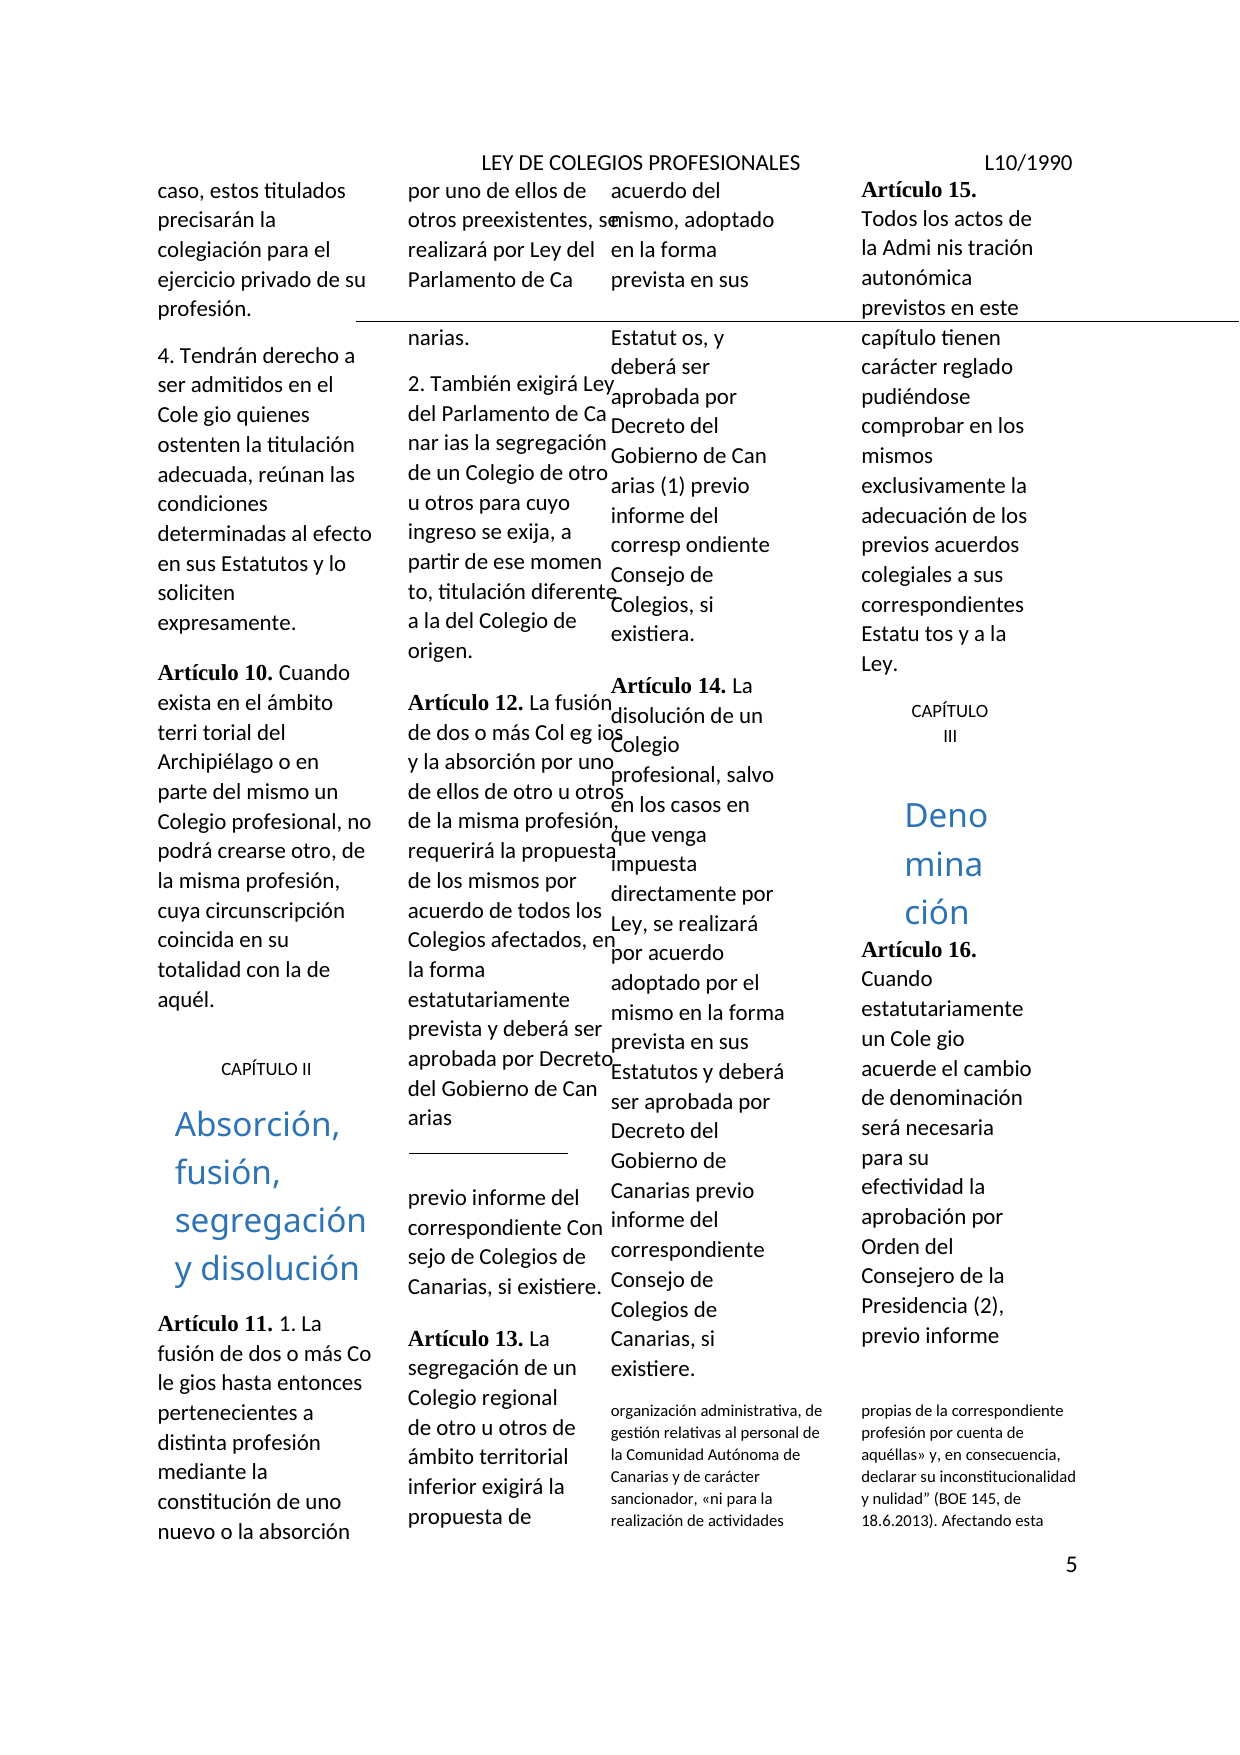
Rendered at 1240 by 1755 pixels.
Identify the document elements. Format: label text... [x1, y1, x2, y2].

text caso, estos titulados precisarán la colegiación para el ejercicio privado de su profesión. [157, 176, 374, 323]
text Artículo 13. La segregación de un Colegio regional de otro u otros de ámbito territorial inferior exigirá la propuesta de acuerdo del mismo, adoptado en la forma prevista en sus Estatut os, y deberá ser aprobada por Decreto del Gobierno de Can arias (1) previo informe del corresp ondiente Consejo de Colegios, si existiera. [408, 1324, 583, 1530]
text Artículo 16. Cuando estatutariamente un Cole gio acuerde el cambio de denominación será necesaria para su efectividad la aprobación por Orden del Consejero de la Presidencia (2), previo informe [861, 937, 1037, 1349]
text Artículo 12. La fusión de dos o más Col eg ios y la absorción por uno de ellos de otro u otros de la misma profesión, requerirá la propuesta de los mismos por acuerdo de todos los Colegios afectados, en la forma estatutariamente prevista y deberá ser aprobada por Decreto del Gobierno de Can arias [408, 688, 624, 1132]
text Artículo 11. 1. La fusión de dos o más Co le gios hasta entonces pertenecientes a distinta profesión mediante la constitución de uno nuevo o la absorción por uno de ellos de otros preexistentes, se realizará por Ley del Parlamento de Ca narias. [408, 176, 624, 321]
text organización administrativa, de gestión relativas al personal de la Comunidad Autónoma de Canarias y de carácter sancionador, «ni para la realización de actividades propias de la correspondiente profesión por cuenta de aquéllas» y, en consecuencia, declarar su inconstitucionalidad y nulidad” (BOE 145, de 18.6.2013). Afectando esta Sentencia, 123/2013, al apartado [861, 1400, 1078, 1530]
text Artículo 11. 1. La fusión de dos o más Co le gios hasta entonces pertenecientes a distinta profesión mediante la constitución de uno nuevo o la absorción por uno de ellos de otros preexistentes, se realizará por Ley del Parlamento de Ca narias. [157, 1309, 374, 1545]
text Artículo 10. Cuando exista en el ámbito terri torial del Archipiélago o en parte del mismo un Colegio profesional, no podrá crearse otro, de la misma profesión, cuya circunscripción coincida en su totalidad con la de aquél. [157, 658, 374, 1013]
text capítulo tienen carácter reglado pudiéndose comprobar en los mismos exclusivamente la adecuación de los previos acuerdos colegiales a sus correspondientes Estatu tos y a la Ley. [861, 322, 1037, 677]
text CAPÍTULO II [199, 1057, 333, 1080]
text CAPÍTULO III [903, 699, 996, 747]
text Artículo 13. La segregación de un Colegio regional de otro u otros de ámbito territorial inferior exigirá la propuesta de acuerdo del mismo, adoptado en la forma prevista en sus Estatut os, y deberá ser aprobada por Decreto del Gobierno de Can arias (1) previo informe del corresp ondiente Consejo de Colegios, si existiera. [638, 322, 786, 647]
subtitle Denominación [904, 792, 996, 934]
text Artículo 14. La disolución de un Colegio profesional, salvo en los casos en que venga impuesta directamente por Ley, se realizará por acuerdo adoptado por el mismo en la forma prevista en sus Estatutos y deberá ser aprobada por Decreto del Gobierno de Canarias previo informe del correspondiente Consejo de Colegios de Canarias, si existiere. [638, 671, 786, 1382]
text 2. También exigirá Ley del Parlamento de Ca nar ias la segregación de un Colegio de otro u otros para cuyo ingreso se exija, a partir de ese momen to, titulación diferente a la del Colegio de origen. [408, 369, 624, 664]
text organización administrativa, de gestión relativas al personal de la Comunidad Autónoma de Canarias y de carácter sancionador, «ni para la realización de actividades propias de la correspondiente profesión por cuenta de aquéllas» y, en consecuencia, declarar su inconstitucionalidad y nulidad” (BOE 145, de 18.6.2013). Afectando esta Sentencia, 123/2013, al apartado [638, 1400, 827, 1530]
text Artículo 13. La segregación de un Colegio regional de otro u otros de ámbito territorial inferior exigirá la propuesta de acuerdo del mismo, adoptado en la forma prevista en sus Estatut os, y deberá ser aprobada por Decreto del Gobierno de Can arias (1) previo informe del corresp ondiente Consejo de Colegios, si existiera. [638, 176, 786, 321]
text previo informe del correspondiente Con sejo de Colegios de Canarias, si existiere. [408, 1183, 624, 1300]
text 4. Tendrán derecho a ser admitidos en el Cole gio quienes ostenten la titulación adecuada, reúnan las condiciones determinadas al efecto en sus Estatutos y lo soliciten expresamente. [157, 341, 374, 636]
text Artículo 11. 1. La fusión de dos o más Co le gios hasta entonces pertenecientes a distinta profesión mediante la constitución de uno nuevo o la absorción por uno de ellos de otros preexistentes, se realizará por Ley del Parlamento de Ca narias. [408, 322, 624, 351]
subtitle Absorción, fusión, segregación y disolución [174, 1100, 374, 1290]
text Artículo 15. Todos los actos de la Admi nis tración autonómica previstos en este [861, 176, 1037, 321]
